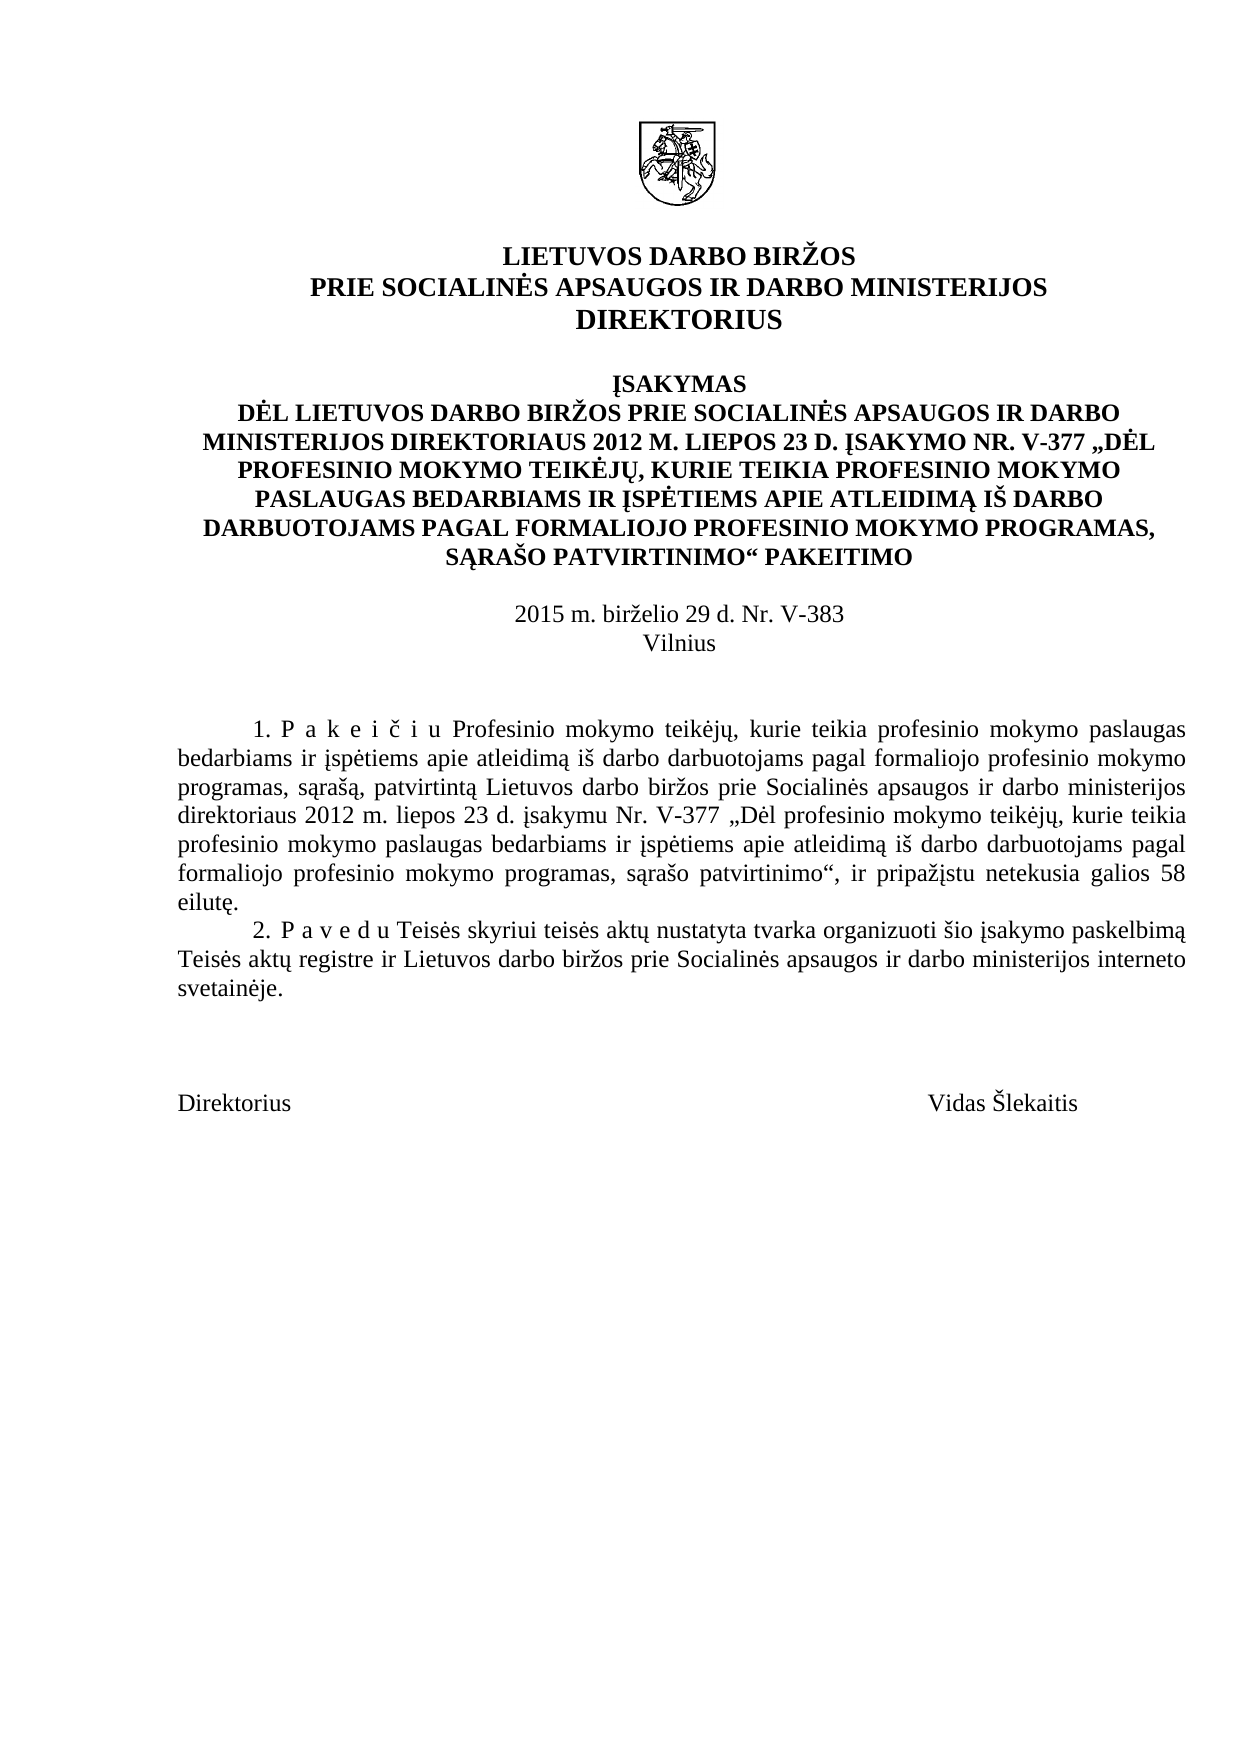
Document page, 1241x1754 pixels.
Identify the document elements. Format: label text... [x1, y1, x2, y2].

text 1. P a k e i č i u Profesinio mokymo teikėjų, kurie teikia profesinio mokymo paslaugas bedarbiams ir įspėtiems apie atleidimą iš darbo darbuotojams pagal formaliojo profesinio mokymo programas, sąrašą, patvirtintą Lietuvos darbo biržos prie Socialinės apsaugos ir darbo ministerijos direktoriaus 2012 m. liepos 23 d. įsakymu Nr. V-377 „Dėl profesinio mokymo teikėjų, kurie teikia profesinio mokymo paslaugas bedarbiams ir įspėtiems apie atleidimą iš darbo darbuotojams pagal formaliojo profesinio mokymo programas, sąrašo patvirtinimo“, ir pripažįstu netekusia galios 58 eilutę. [177, 714, 1187, 916]
text 2. P a v e d u Teisės skyriui teisės aktų nustatyta tvarka organizuoti šio įsakymo paskelbimą Teisės aktų registre ir Lietuvos darbo biržos prie Socialinės apsaugos ir darbo ministerijos interneto svetainėje. [177, 916, 1187, 1002]
text ĮSAKYMAS [177, 369, 1181, 398]
text 2015 m. birželio 29 d. Nr. V-383 [177, 599, 1181, 628]
text LIETUVOS DARBO BIRŽOS prie socialinės apsaugos ir darbo ministerijos DIREKTORIUS [177, 240, 1181, 336]
text Direktorius Vidas Šlekaitis [177, 1088, 1181, 1117]
text DĖL Lietuvos darbo biržos prie socialinės apsaugos ir darbo ministerijos direktoriaus 2012 m. liepos 23 d. įsakymo Nr. V-377 „Dėl Profesinio mokymo teikėjų, kurie teikia profesinio mokymo paslaugas bedarbiams ir įspėtiems apie atleidimą iš darbo darbuotojams pagal formaliojo profesinio mokymo programas, sąrašo patvirtinimo“ pakeitimo [177, 398, 1181, 571]
text Vilnius [177, 628, 1181, 657]
